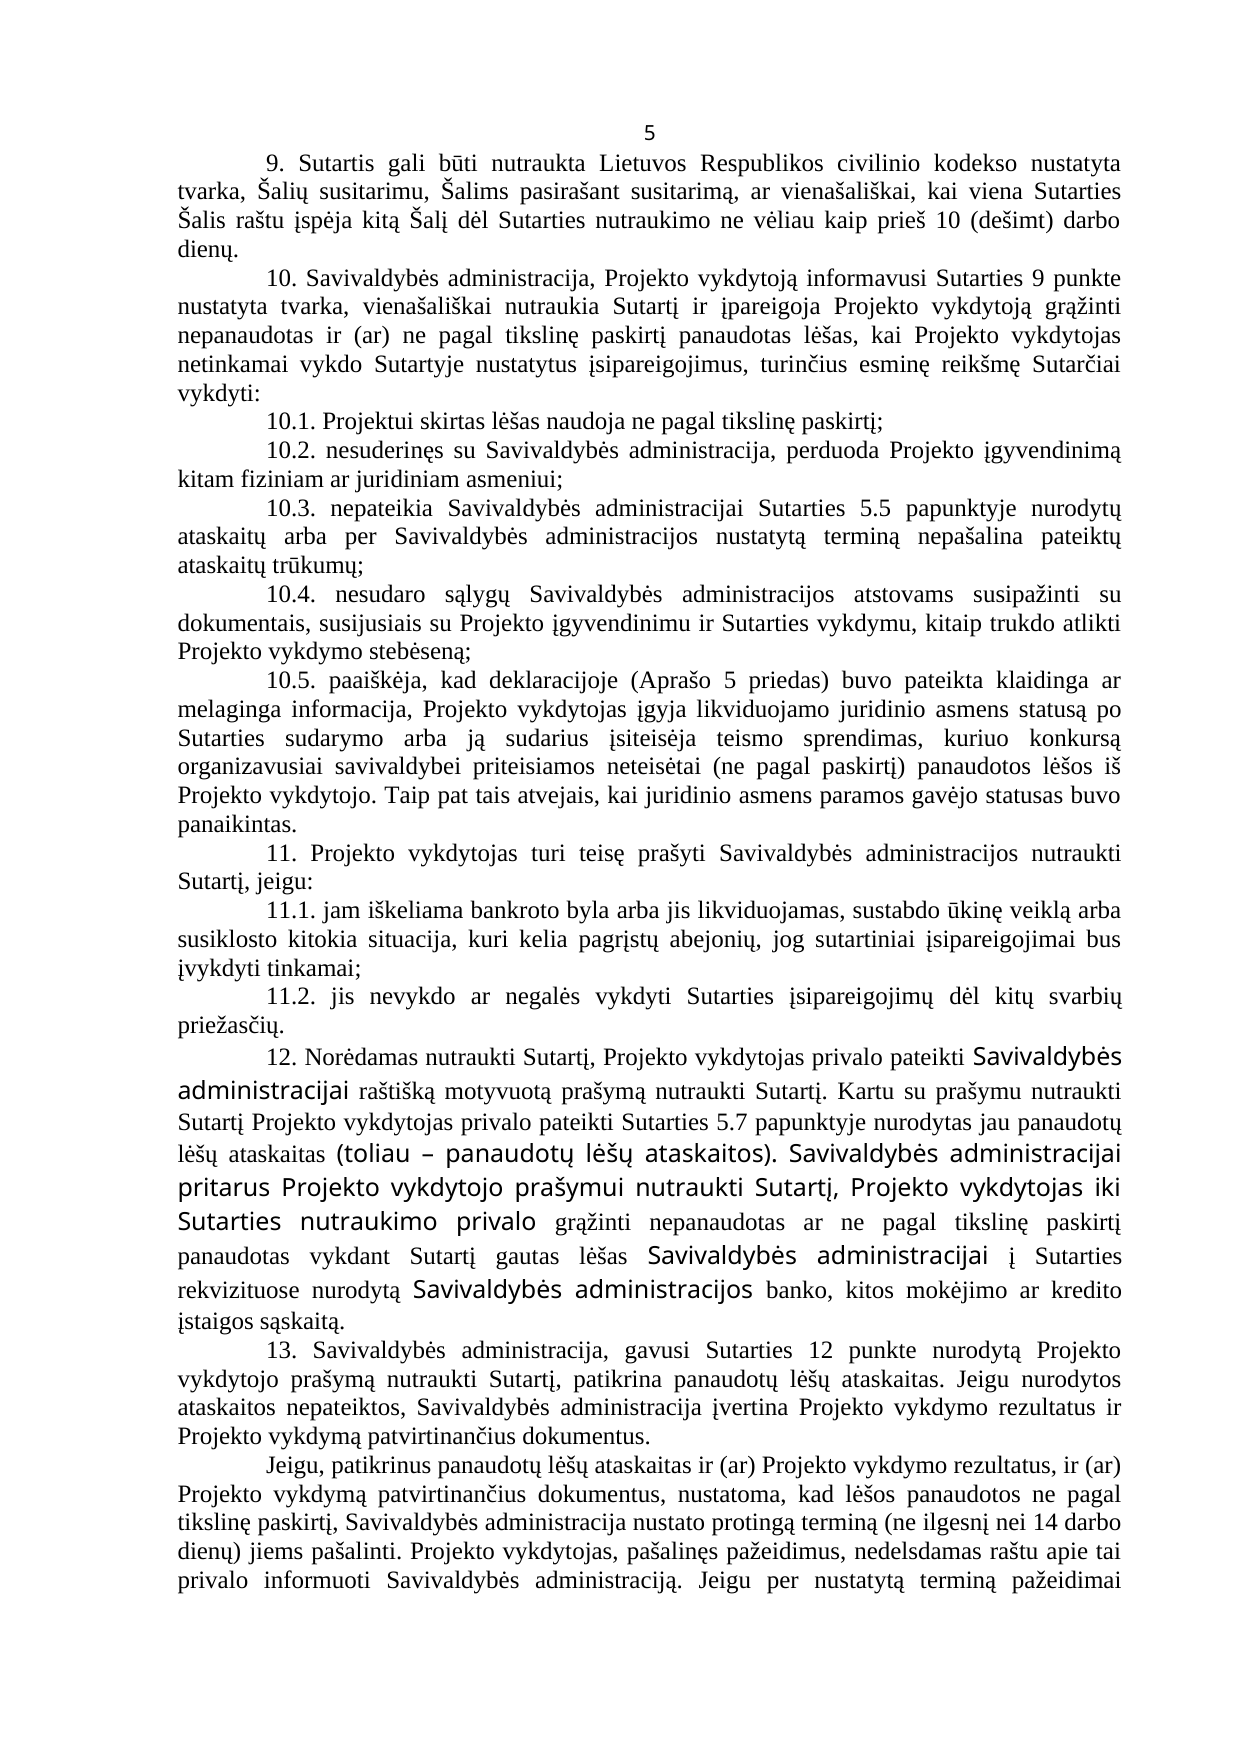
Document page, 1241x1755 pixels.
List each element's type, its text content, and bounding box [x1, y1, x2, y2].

text 12. Norėdamas nutraukti Sutartį, Projekto vykdytojas privalo pateikti Savivaldybės administracijai raštišką motyvuotą prašymą nutraukti Sutartį. Kartu su prašymu nutraukti Sutartį Projekto vykdytojas privalo pateikti Sutarties 5.7 papunktyje nurodytas jau panaudotų lėšų ataskaitas (toliau – panaudotų lėšų ataskaitos). Savivaldybės administracijai pritarus Projekto vykdytojo prašymui nutraukti Sutartį, Projekto vykdytojas iki Sutarties nutraukimo privalo grąžinti nepanaudotas ar ne pagal tikslinę paskirtį panaudotas vykdant Sutartį gautas lėšas Savivaldybės administracijai į Sutarties rekvizituose nurodytą Savivaldybės administracijos banko, kitos mokėjimo ar kredito įstaigos sąskaitą. [177, 1039, 1122, 1335]
text 10. Savivaldybės administracija, Projekto vykdytoją informavusi Sutarties 9 punkte nustatyta tvarka, vienašališkai nutraukia Sutartį ir įpareigoja Projekto vykdytoją grąžinti nepanaudotas ir (ar) ne pagal tikslinę paskirtį panaudotas lėšas, kai Projekto vykdytojas netinkamai vykdo Sutartyje nustatytus įsipareigojimus, turinčius esminę reikšmę Sutarčiai vykdyti: [177, 263, 1122, 406]
text 10.1. Projektui skirtas lėšas naudoja ne pagal tikslinę paskirtį; [177, 406, 1122, 435]
text 11.1. jam iškeliama bankroto byla arba jis likviduojamas, sustabdo ūkinę veiklą arba susiklosto kitokia situacija, kuri kelia pagrįstų abejonių, jog sutartiniai įsipareigojimai bus įvykdyti tinkamai; [177, 895, 1122, 981]
text 11.2. jis nevykdo ar negalės vykdyti Sutarties įsipareigojimų dėl kitų svarbių priežasčių. [177, 981, 1122, 1039]
text 10.3. nepateikia Savivaldybės administracijai Sutarties 5.5 papunktyje nurodytų ataskaitų arba per Savivaldybės administracijos nustatytą terminą nepašalina pateiktų ataskaitų trūkumų; [177, 493, 1122, 579]
text 10.5. paaiškėja, kad deklaracijoje (Aprašo 5 priedas) buvo pateikta klaidinga ar melaginga informacija, Projekto vykdytojas įgyja likviduojamo juridinio asmens statusą po Sutarties sudarymo arba ją sudarius įsiteisėja teismo sprendimas, kuriuo konkursą organizavusiai savivaldybei priteisiamos neteisėtai (ne pagal paskirtį) panaudotos lėšos iš Projekto vykdytojo. Taip pat tais atvejais, kai juridinio asmens paramos gavėjo statusas buvo panaikintas. [177, 665, 1122, 838]
text 13. Savivaldybės administracija, gavusi Sutarties 12 punkte nurodytą Projekto vykdytojo prašymą nutraukti Sutartį, patikrina panaudotų lėšų ataskaitas. Jeigu nurodytos ataskaitos nepateiktos, Savivaldybės administracija įvertina Projekto vykdymo rezultatus ir Projekto vykdymą patvirtinančius dokumentus. [177, 1335, 1122, 1450]
text 9. Sutartis gali būti nutraukta Lietuvos Respublikos civilinio kodekso nustatyta tvarka, Šalių susitarimu, Šalims pasirašant susitarimą, ar vienašališkai, kai viena Sutarties Šalis raštu įspėja kitą Šalį dėl Sutarties nutraukimo ne vėliau kaip prieš 10 (dešimt) darbo dienų. [177, 148, 1122, 263]
text 11. Projekto vykdytojas turi teisę prašyti Savivaldybės administracijos nutraukti Sutartį, jeigu: [177, 838, 1122, 895]
text Jeigu, patikrinus panaudotų lėšų ataskaitas ir (ar) Projekto vykdymo rezultatus, ir (ar) Projekto vykdymą patvirtinančius dokumentus, nustatoma, kad lėšos panaudotos ne pagal tikslinę paskirtį, Savivaldybės administracija nustato protingą terminą (ne ilgesnį nei 14 darbo dienų) jiems pašalinti. Projekto vykdytojas, pašalinęs pažeidimus, nedelsdamas raštu apie tai privalo informuoti Savivaldybės administraciją. Jeigu per nustatytą terminą pažeidimai [177, 1450, 1122, 1594]
text 10.4. nesudaro sąlygų Savivaldybės administracijos atstovams susipažinti su dokumentais, susijusiais su Projekto įgyvendinimu ir Sutarties vykdymu, kitaip trukdo atlikti Projekto vykdymo stebėseną; [177, 579, 1122, 665]
text 10.2. nesuderinęs su Savivaldybės administracija, perduoda Projekto įgyvendinimą kitam fiziniam ar juridiniam asmeniui; [177, 435, 1122, 493]
